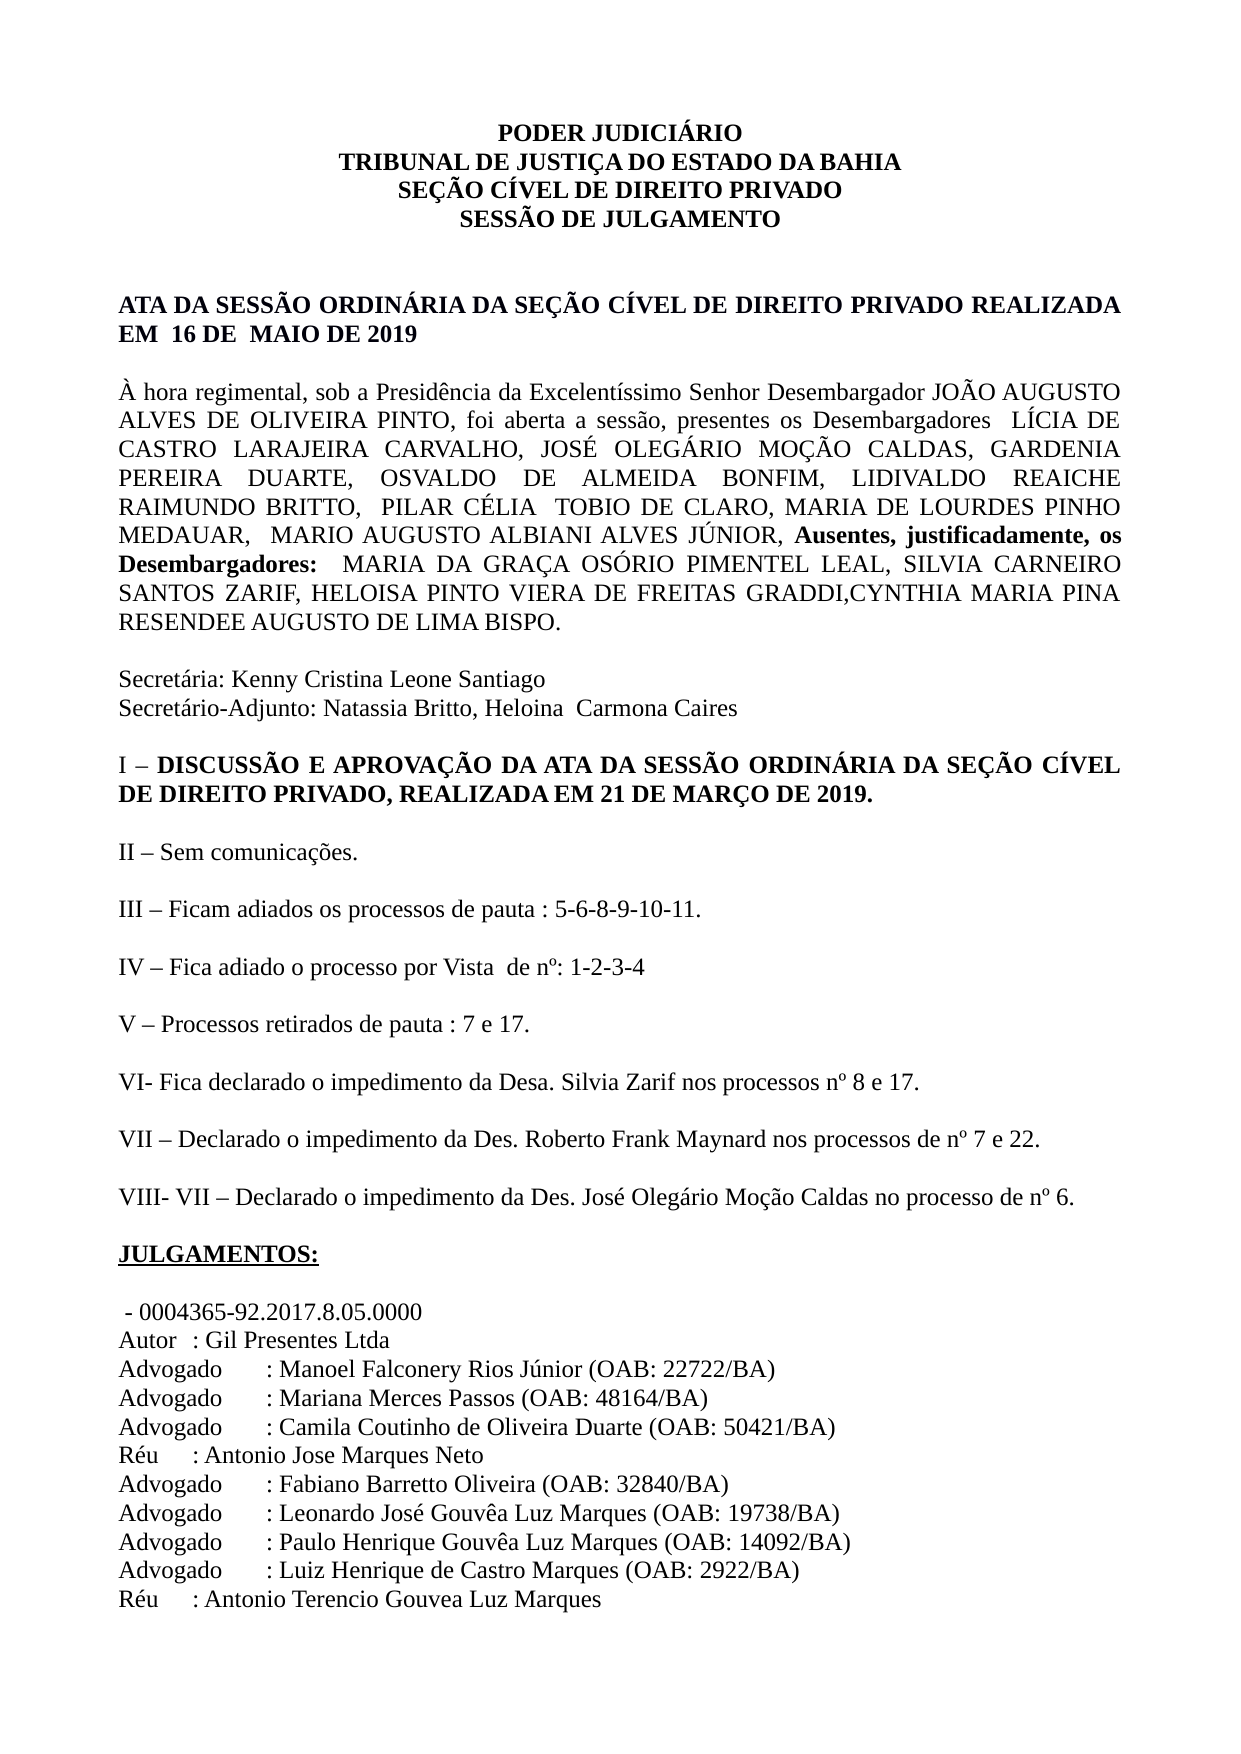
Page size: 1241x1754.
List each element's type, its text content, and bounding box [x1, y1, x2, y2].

text TRIBUNAL DE JUSTIÇA DO ESTADO DA BAHIA [118, 147, 1122, 176]
text VII – Declarado o impedimento da Des. Roberto Frank Maynard nos processos de nº 7 e 22. [118, 1124, 1122, 1153]
text ATA DA SESSÃO ORDINÁRIA DA SEÇÃO CÍVEL DE DIREITO PRIVADO REALIZADA EM 16 DE MAIO DE 2019 [118, 291, 1122, 348]
text Seção Cível de Direito Privado [118, 176, 1122, 204]
text SESSÃO DE JULGAMENTO [118, 204, 1122, 233]
text I – DISCUSSÃO E APROVAÇÃO DA ATA DA SESSÃO ORDINÁRIA DA SEÇÃO CÍVEL DE DIREITO PRIVADO, REALIZADA EM 21 DE MARÇO DE 2019. [118, 751, 1122, 808]
text Autor : Gil Presentes Ltda Advogado : Manoel Falconery Rios Júnior (OAB: 22722/BA) Advogado : Mariana Merces Passos (OAB: 48164/BA) Advogado : Camila Coutinho de Oliveira Duarte (OAB: 50421/BA) Réu : Antonio Jose Marques Neto Advogado : Fabiano Barretto Oliveira (OAB: 32840/BA) Advogado : Leonardo José Gouvêa Luz Marques (OAB: 19738/BA) Advogado : Paulo Henrique Gouvêa Luz Marques (OAB: 14092/BA) Advogado : Luiz Henrique de Castro Marques (OAB: 2922/BA) Réu : Antonio Terencio Gouvea Luz Marques [118, 1326, 1122, 1613]
text - 0004365-92.2017.8.05.0000 [118, 1297, 1122, 1326]
text Secretário-Adjunto: Natassia Britto, Heloina Carmona Caires [118, 693, 1122, 722]
text PODER JUDICIÁRIO [118, 118, 1122, 147]
text Secretária: Kenny Cristina Leone Santiago [118, 664, 1122, 693]
text VI- Fica declarado o impedimento da Desa. Silvia Zarif nos processos nº 8 e 17. [118, 1067, 1122, 1096]
text III – Ficam adiados os processos de pauta : 5-6-8-9-10-11. [118, 894, 1122, 923]
text IV – Fica adiado o processo por Vista de nº: 1-2-3-4 [118, 952, 1122, 981]
text À hora regimental, sob a Presidência da Excelentíssimo Senhor Desembargador JOÃO AUGUSTO ALVES DE OLIVEIRA PINTO, foi aberta a sessão, presentes os Desembargadores LÍCIA DE CASTRO LARAJEIRA CARVALHO, JOSÉ OLEGÁRIO MOÇÃO CALDAS, GARDENIA PEREIRA DUARTE, OSVALDO DE ALMEIDA BONFIM, LIDIVALDO REAICHE RAIMUNDO BRITTO, PILAR CÉLIA TOBIO DE CLARO, MARIA DE LOURDES PINHO MEDAUAR, MARIO AUGUSTO ALBIANI ALVES JÚNIOR, Ausentes, justificadamente, os Desembargadores: MARIA DA GRAÇA OSÓRIO PIMENTEL LEAL, SILVIA CARNEIRO SANTOS ZARIF, HELOISA PINTO VIERA DE FREITAS GRADDI,CYNTHIA MARIA PINA RESENDEE AUGUSTO DE LIMA BISPO. [118, 377, 1122, 636]
text II – Sem comunicações. [118, 837, 1122, 866]
text VIII- VII – Declarado o impedimento da Des. José Olegário Moção Caldas no processo de nº 6. [118, 1182, 1122, 1211]
text JULGAMENTOS: [118, 1239, 1122, 1268]
text V – Processos retirados de pauta : 7 e 17. [118, 1009, 1122, 1038]
